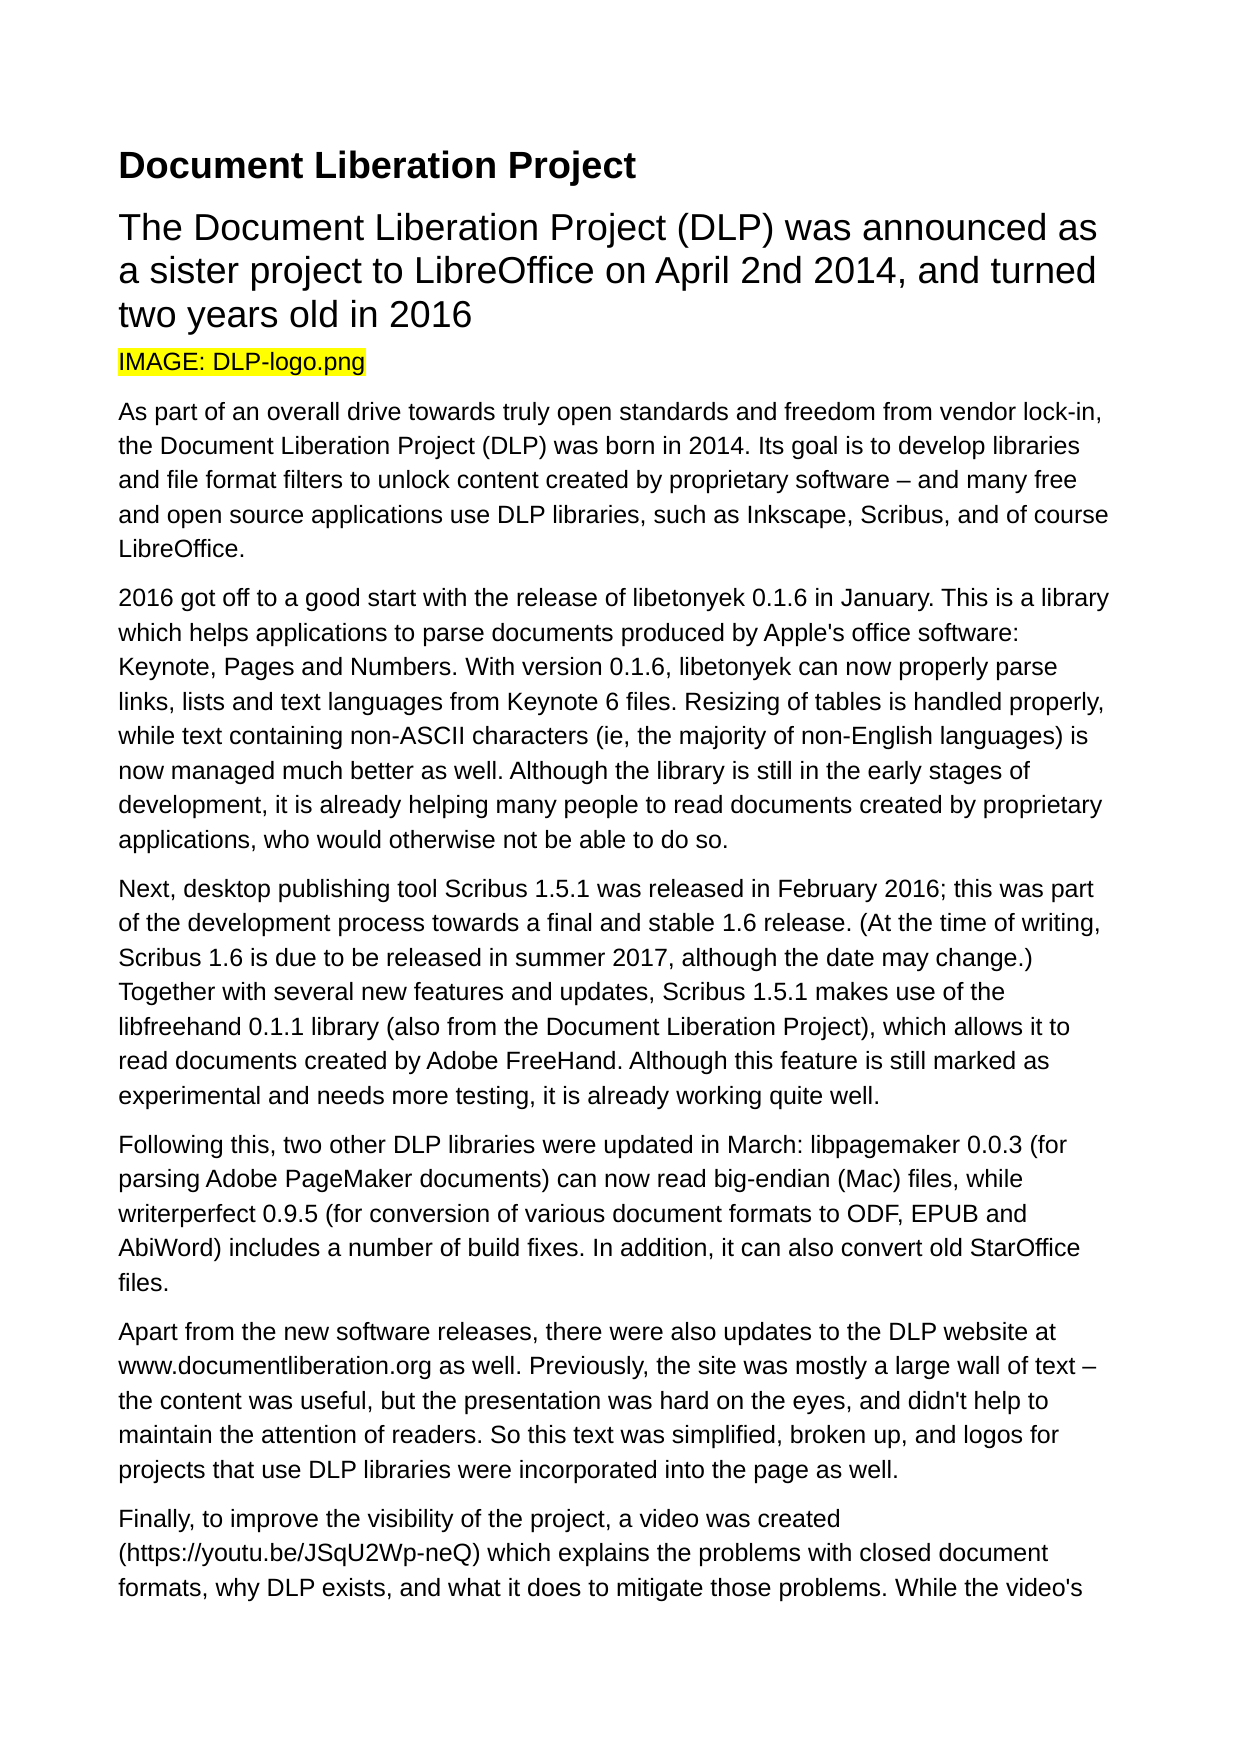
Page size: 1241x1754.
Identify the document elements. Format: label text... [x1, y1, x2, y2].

text Next, desktop publishing tool Scribus 1.5.1 was released in February 2016; this was part of the development process towards a final and stable 1.6 release. (At the time of writing, Scribus 1.6 is due to be released in summer 2017, although the date may change.) Together with several new features and updates, Scribus 1.5.1 makes use of the libfreehand 0.1.1 library (also from the Document Liberation Project), which allows it to read documents created by Adobe FreeHand. Although this feature is still marked as experimental and needs more testing, it is already working quite well. [118, 874, 1122, 1109]
text Following this, two other DLP libraries were updated in March: libpagemaker 0.0.3 (for parsing Adobe PageMaker documents) can now read big-endian (Mac) files, while writerperfect 0.9.5 (for conversion of various document formats to ODF, EPUB and AbiWord) includes a number of build fixes. In addition, it can also convert old StarOffice files. [118, 1130, 1122, 1296]
text IMAGE: DLP-logo.png [118, 347, 1122, 376]
text Apart from the new software releases, there were also updates to the DLP website at www.documentliberation.org as well. Previously, the site was mostly a large wall of text – the content was useful, but the presentation was hard on the eyes, and didn't help to maintain the attention of readers. So this text was simplified, broken up, and logos for projects that use DLP libraries were incorporated into the page as well. [118, 1317, 1122, 1483]
subtitle The Document Liberation Project (DLP) was announced as a sister project to LibreOffice on April 2nd 2014, and turned two years old in 2016 [118, 206, 1122, 335]
subtitle Document Liberation Project [118, 143, 1122, 187]
text As part of an overall drive towards truly open standards and freedom from vendor lock-in, the Document Liberation Project (DLP) was born in 2014. Its goal is to develop libraries and file format filters to unlock content created by proprietary software – and many free and open source applications use DLP libraries, such as Inkscape, Scribus, and of course LibreOffice. [118, 396, 1122, 563]
text 2016 got off to a good start with the release of libetonyek 0.1.6 in January. This is a library which helps applications to parse documents produced by Apple's office software: Keynote, Pages and Numbers. With version 0.1.6, libetonyek can now properly parse links, lists and text languages from Keynote 6 files. Resizing of tables is handled properly, while text containing non-ASCII characters (ie, the majority of non-English languages) is now managed much better as well. Although the library is still in the early stages of development, it is already helping many people to read documents created by proprietary applications, who would otherwise not be able to do so. [118, 583, 1122, 853]
text Finally, to improve the visibility of the project, a video was created (https://youtu.be/JSqU2Wp-neQ) which explains the problems with closed document formats, why DLP exists, and what it does to mitigate those problems. While the video's [118, 1504, 1122, 1601]
